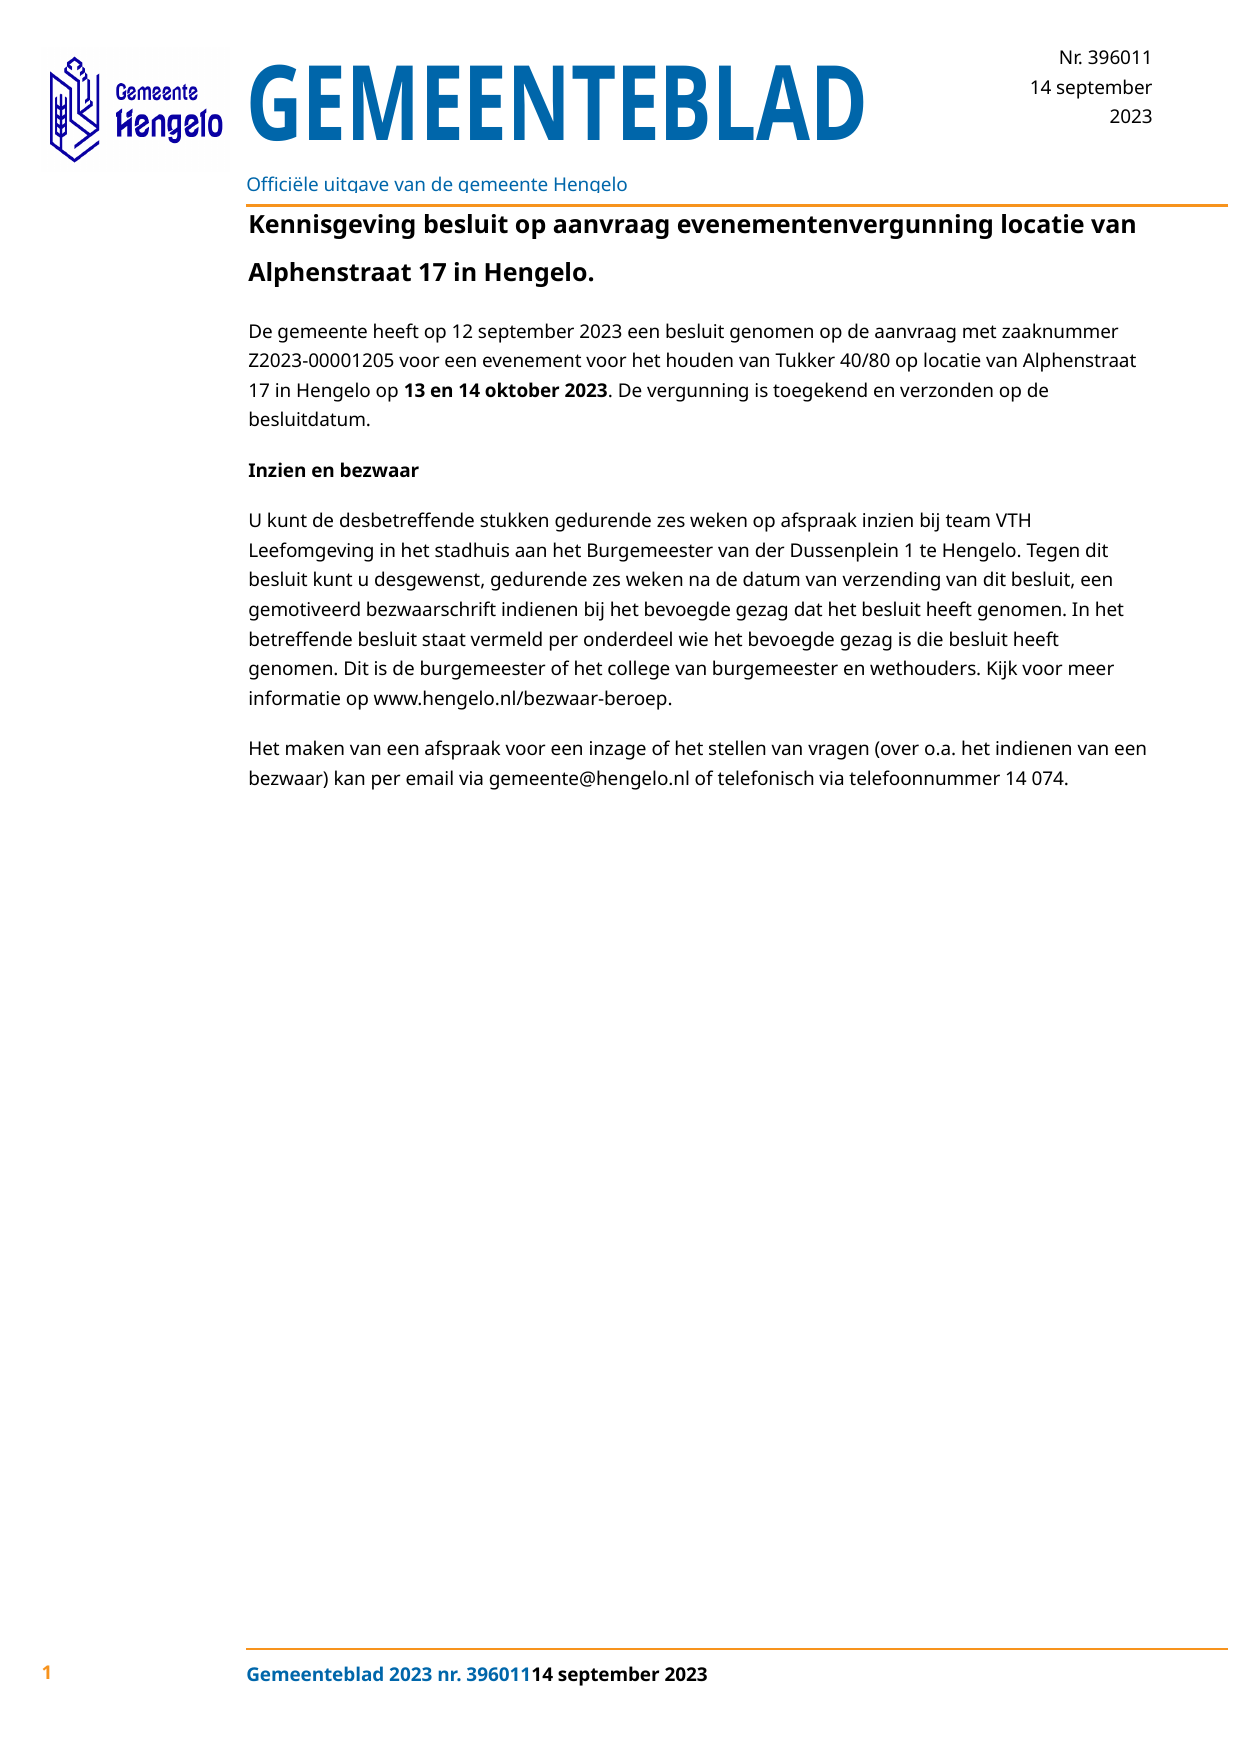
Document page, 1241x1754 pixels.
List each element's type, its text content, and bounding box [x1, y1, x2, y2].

text U kunt de desbetreffende stukken gedurende zes weken op afspraak inzien bij team VTH Leefomgeving in het stadhuis aan het Burgemeester van der Dussenplein 1 te Hengelo. Tegen dit besluit kunt u desgewenst, gedurende zes weken na de datum van verzending van dit besluit, een gemotiveerd bezwaarschrift indienen bij het bevoegde gezag dat het besluit heeft genomen. In het betreffende besluit staat vermeld per onderdeel wie het bevoegde gezag is die besluit heeft genomen. Dit is de burgemeester of het college van burgemeester en wethouders. Kijk voor meer informatie op www.hengelo.nl/bezwaar-beroep. [248, 507, 1152, 711]
text Inzien en bezwaar [248, 457, 1152, 483]
text Het maken van een afspraak voor een inzage of het stellen van vragen (over o.a. het indienen van een bezwaar) kan per email via gemeente@hengelo.nl of telefonisch via telefoonnummer 14 074. [248, 735, 1152, 791]
text De gemeente heeft op 12 september 2023 een besluit genomen op de aanvraag met zaaknummer Z2023-00001205 voor een evenement voor het houden van Tukker 40/80 op locatie van Alphenstraat 17 in Hengelo op 13 en 14 oktober 2023. De vergunning is toegekend en verzonden op de besluitdatum. [248, 318, 1152, 432]
picture [41, 47, 231, 172]
text Kennisgeving besluit op aanvraag evenementenvergunning locatie van Alphenstraat 17 in Hengelo. [248, 207, 1152, 288]
